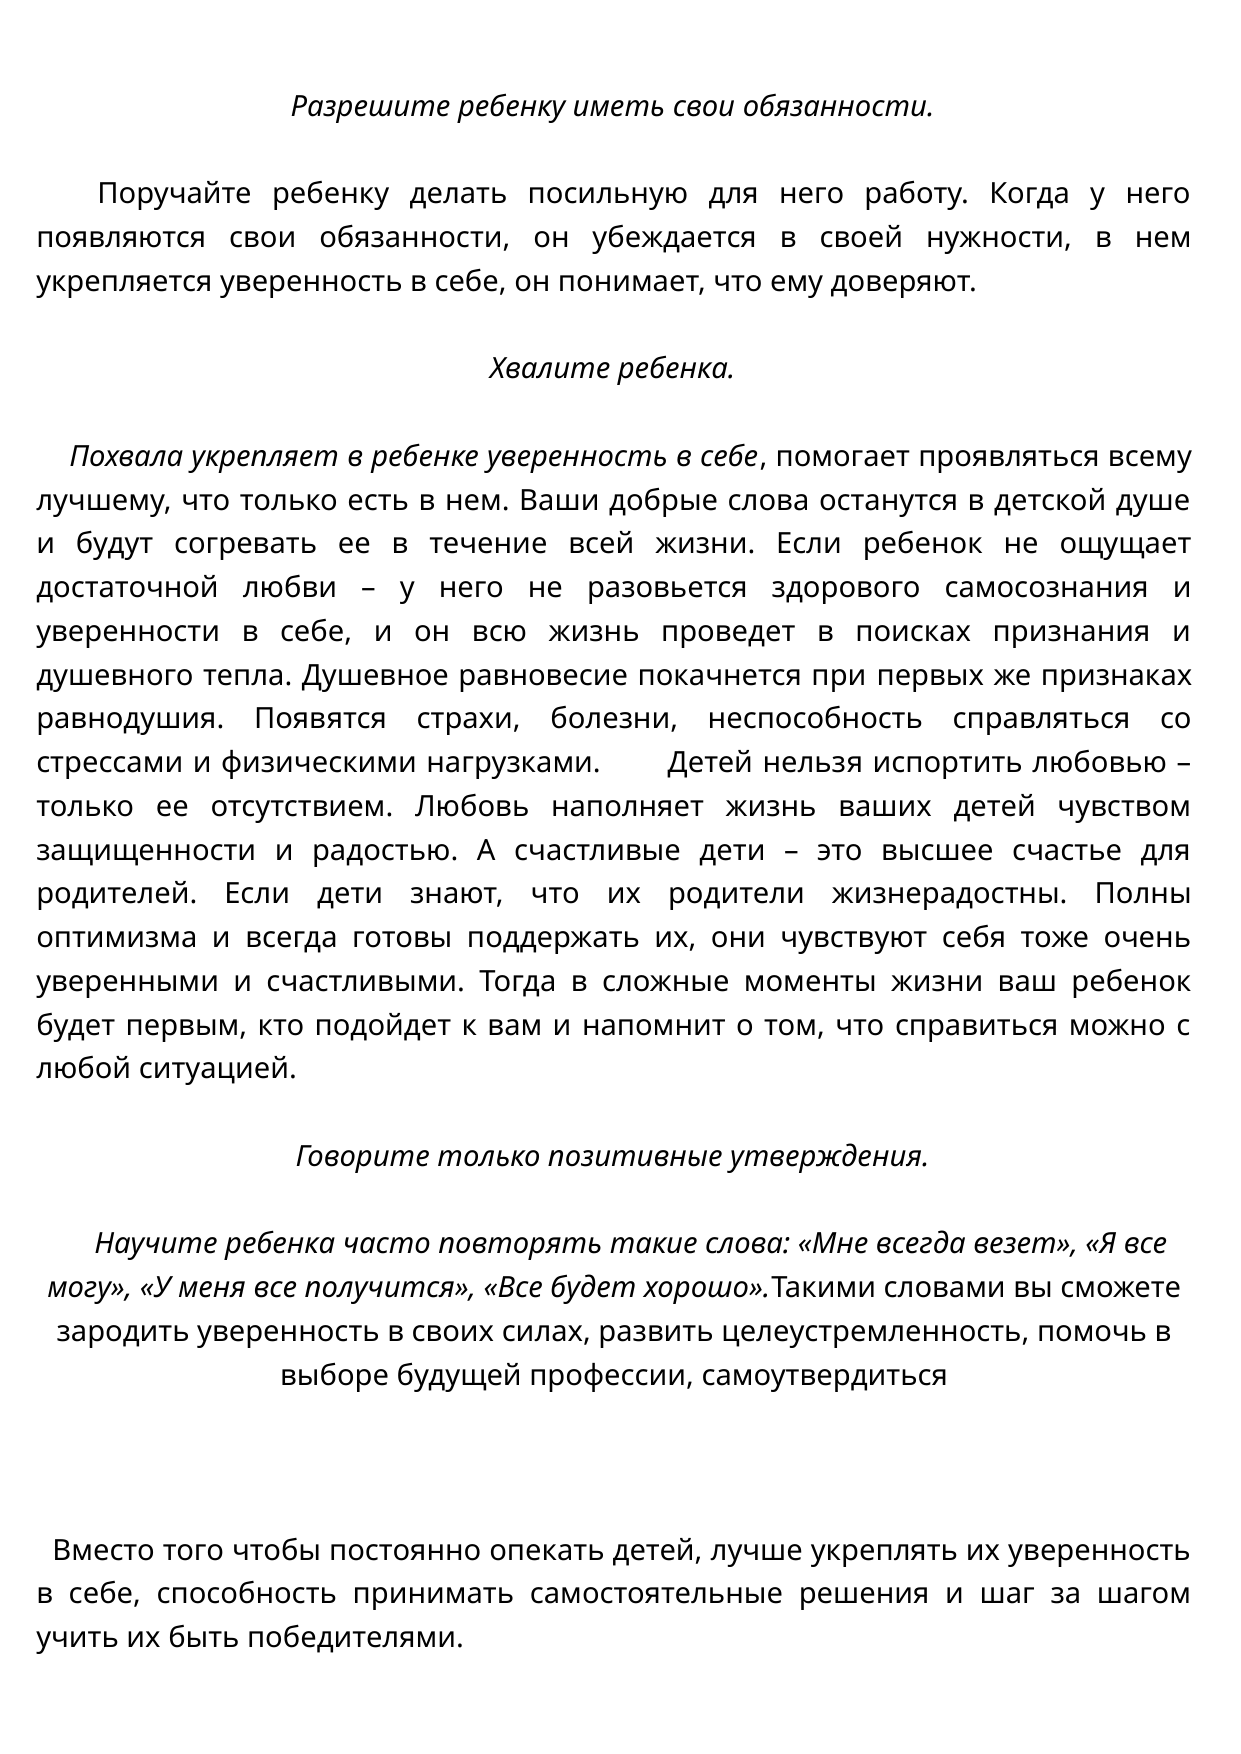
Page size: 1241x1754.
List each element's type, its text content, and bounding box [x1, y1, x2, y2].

text Говорите только позитивные утверждения. [36, 1131, 1192, 1175]
text Поручайте ребенку делать посильную для него работу. Когда у него появляются свои обязанности, он убеждается в своей нужности, в нем укрепляется уверенность в себе, он понимает, что ему доверяют. [36, 169, 1192, 300]
text Похвала укрепляет в ребенке уверенность в себе, помогает проявляться всему лучшему, что только есть в нем. Ваши добрые слова останутся в детской душе и будут согревать ее в течение всей жизни. Если ребенок не ощущает достаточной любви – у него не разовьется здорового самосознания и уверенности в себе, и он всю жизнь проведет в поисках признания и душевного тепла. Душевное равновесие покачнется при первых же признаках равнодушия. Появятся страхи, болезни, неспособность справляться со стрессами и физическими нагрузками. Детей нельзя испортить любовью – только ее отсутствием. Любовь наполняет жизнь ваших детей чувством защищенности и радостью. А счастливые дети – это высшее счастье для родителей. Если дети знают, что их родители жизнерадостны. Полны оптимизма и всегда готовы поддержать их, они чувствуют себя тоже очень уверенными и счастливыми. Тогда в сложные моменты жизни ваш ребенок будет первым, кто подойдет к вам и напомнит о том, что справиться можно с любой ситуацией. [36, 431, 1192, 1087]
text Разрешите ребенку иметь свои обязанности. [36, 81, 1192, 125]
text Научите ребенка часто повторять такие слова: «Мне всегда везет», «Я все могу», «У меня все получится», «Все будет хорошо».Такими словами вы сможете зародить уверенность в своих силах, развить целеустремленность, помочь в выборе будущей профессии, самоутвердиться [36, 1219, 1192, 1394]
text Хвалите ребенка. [36, 344, 1192, 387]
text Вместо того чтобы постоянно опекать детей, лучше укреплять их уверенность в себе, способность принимать самостоятельные решения и шаг за шагом учить их быть победителями. [36, 1525, 1192, 1656]
